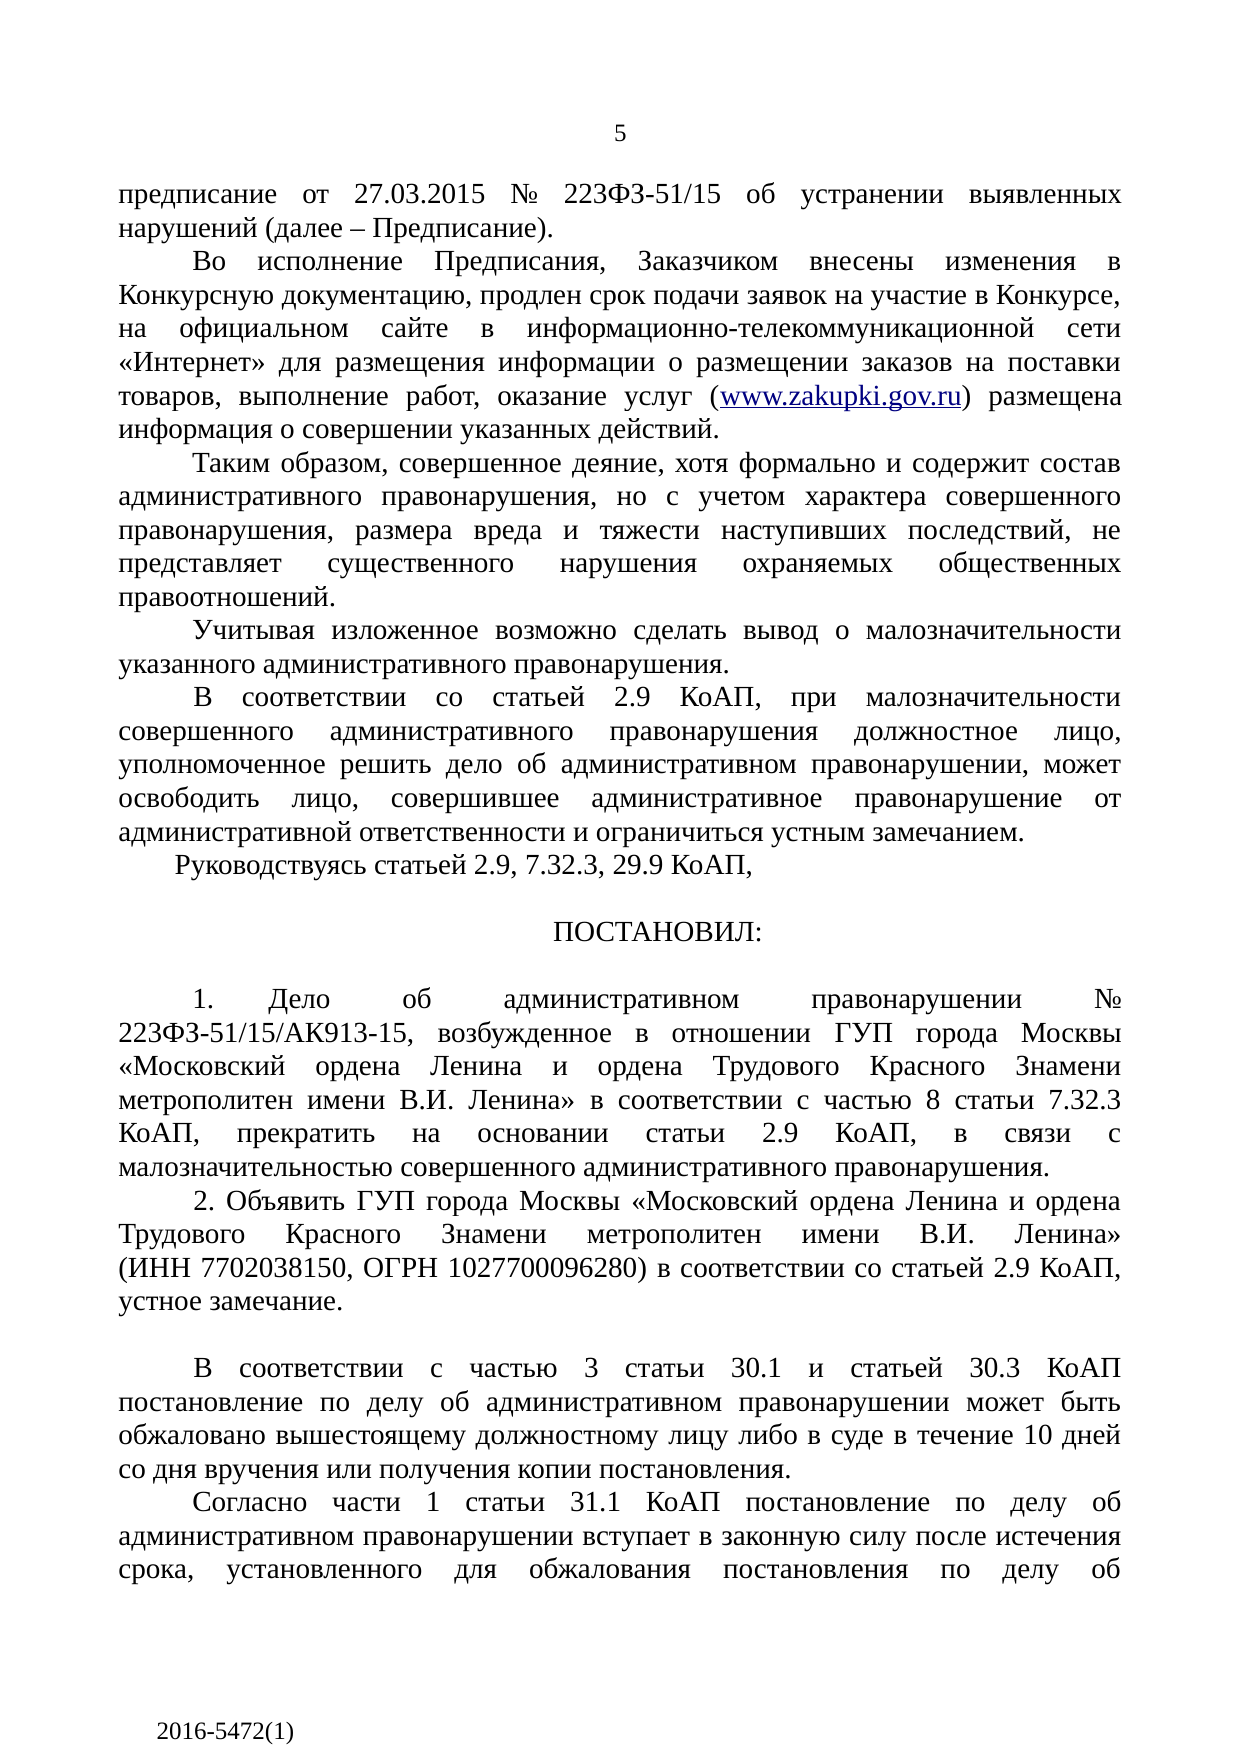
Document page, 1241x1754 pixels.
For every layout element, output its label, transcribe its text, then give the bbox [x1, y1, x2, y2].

text Руководствуясь статьей 2.9, 7.32.3, 29.9 КоАП, [118, 847, 1122, 881]
text Таким образом, совершенное деяние, хотя формально и содержит состав административного правонарушения, но с учетом характера совершенного правонарушения, размера вреда и тяжести наступивших последствий, не представляет существенного нарушения охраняемых общественных правоотношений. [118, 445, 1122, 612]
text Согласно части 1 статьи 31.1 КоАП постановление по делу об административном правонарушении вступает в законную силу после истечения срока, установленного для обжалования постановления по делу об [118, 1484, 1122, 1585]
text ПОСТАНОВИЛ: [118, 914, 1122, 948]
list Дело об административном правонарушении № 223ФЗ-51/15/АК913-15, возбужденное в отношении ГУП города Москвы «Московский ордена Ленина и ордена Трудового Красного Знамени метрополитен имени В.И. Ленина» в соответствии с частью 8 статьи 7.32.3 КоАП, прекратить на основании статьи 2.9 КоАП, в связи с малозначительностью совершенного административного правонарушения. [118, 981, 1122, 1183]
text предписание от 27.03.2015 № 223ФЗ-51/15 об устранении выявленных нарушений (далее – Предписание). [118, 176, 1122, 243]
text В соответствии со статьей 2.9 КоАП, при малозначительности совершенного административного правонарушения должностное лицо, уполномоченное решить дело об административном правонарушении, может освободить лицо, совершившее административное правонарушение от административной ответственности и ограничиться устным замечанием. [118, 679, 1122, 847]
list Объявить ГУП города Москвы «Московский ордена Ленина и ордена Трудового Красного Знамени метрополитен имени В.И. Ленина» (ИНН 7702038150, ОГРН 1027700096280) в соответствии со статьей 2.9 КоАП, устное замечание. [118, 1183, 1122, 1317]
text В соответствии с частью 3 статьи 30.1 и статьей 30.3 КоАП постановление по делу об административном правонарушении может быть обжаловано вышестоящему должностному лицу либо в суде в течение 10 дней со дня вручения или получения копии постановления. [118, 1350, 1122, 1484]
text Учитывая изложенное возможно сделать вывод о малозначительности указанного административного правонарушения. [118, 612, 1122, 679]
text Во исполнение Предписания, Заказчиком внесены изменения в Конкурсную документацию, продлен срок подачи заявок на участие в Конкурсе, на официальном сайте в информационно-телекоммуникационной сети «Интернет» для размещения информации о размещении заказов на поставки товаров, выполнение работ, оказание услуг (www.zakupki.gov.ru) размещена информация о совершении указанных действий. [118, 243, 1122, 445]
